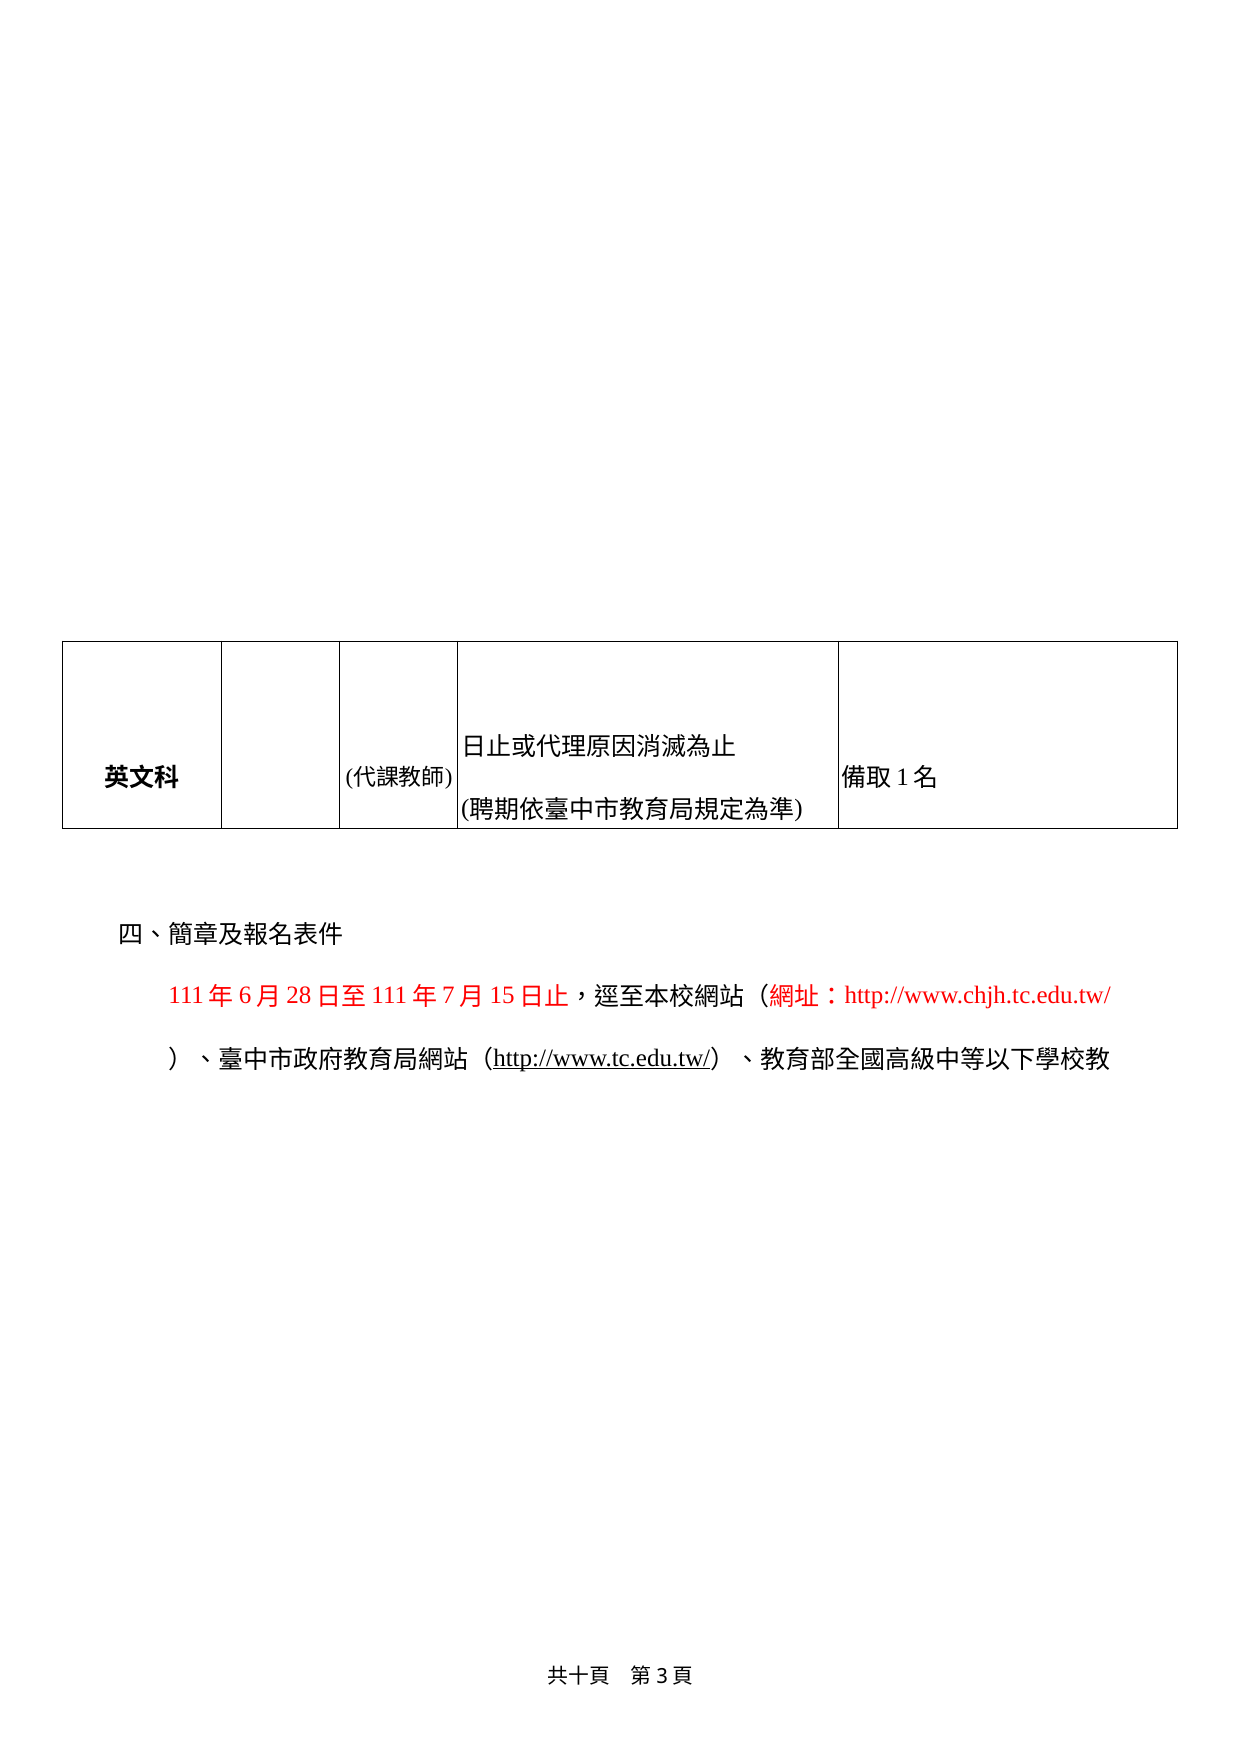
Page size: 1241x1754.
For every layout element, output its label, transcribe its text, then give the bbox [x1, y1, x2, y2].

table_cell 日止或代理原因消滅為止 (聘期依臺中市教育局規定為準) [458, 642, 838, 828]
table_cell [222, 642, 339, 828]
table_cell (代課教師) [340, 642, 457, 828]
text 四、簡章及報名表件 111年6月28日至111年7月15日止，逕至本校網站（網址：http://www.chjh.tc.edu.tw/）、臺中市政府教育局網站（http://www.tc.edu.tw/）、教育部全國高級中等以下學校教 [118, 891, 1122, 1078]
table_cell 英文科 [63, 642, 221, 828]
table_cell 備取1名 [839, 642, 1177, 828]
